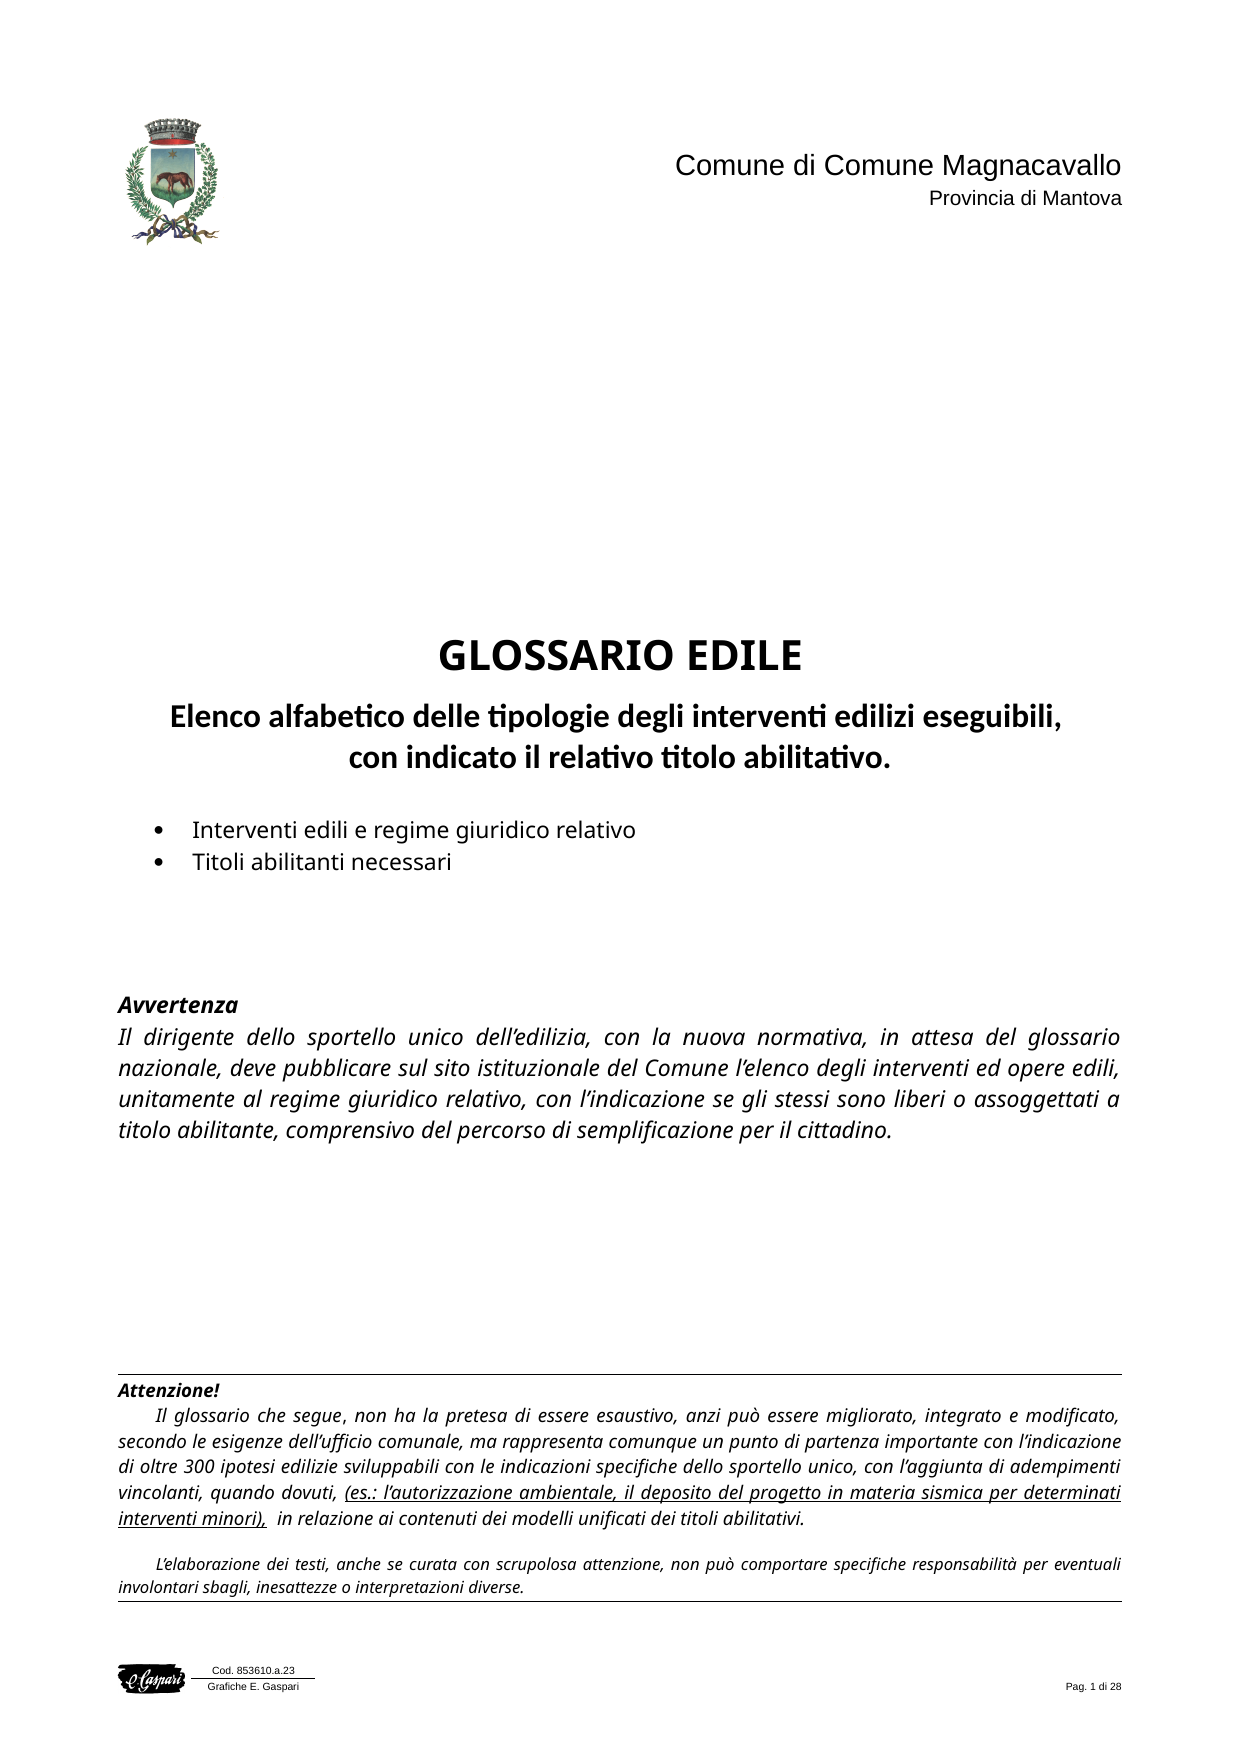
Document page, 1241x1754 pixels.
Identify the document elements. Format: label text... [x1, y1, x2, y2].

text Il glossario che segue, non ha la pretesa di essere esaustivo, anzi può essere migliorato, integrato e modificato, secondo le esigenze dell’ufficio comunale, ma rappresenta comunque un punto di partenza importante con l’indicazione di oltre 300 ipotesi edilizie sviluppabili con le indicazioni specifiche dello sportello unico, con l’aggiunta di adempimenti vincolanti, quando dovuti, (es.: l’autorizzazione ambientale, il deposito del progetto in materia sismica per determinati interventi minori), in relazione ai contenuti dei modelli unificati dei titoli abilitativi. [118, 1403, 1122, 1530]
text Provincia di Mantova [224, 186, 1122, 210]
text Attenzione! [118, 1375, 1122, 1403]
text Elenco alfabetico delle tipologie degli interventi edilizi eseguibili, con indicato il relativo titolo abilitativo. [118, 695, 1122, 777]
picture [122, 117, 224, 248]
text GLOSSARIO EDILE [118, 626, 1122, 683]
text Avvertenza [118, 989, 1122, 1021]
text Comune di Comune Magnacavallo [224, 148, 1122, 181]
list Titoli abilitanti necessari [154, 846, 1122, 877]
picture [117, 1663, 185, 1694]
text L’elaborazione dei testi, anche se curata con scrupolosa attenzione, non può comportare specifiche responsabilità per eventuali involontari sbagli, inesattezze o interpretazioni diverse. [118, 1553, 1122, 1601]
text Il dirigente dello sportello unico dell’edilizia, con la nuova normativa, in attesa del glossario nazionale, deve pubblicare sul sito istituzionale del Comune l’elenco degli interventi ed opere edili, unitamente al regime giuridico relativo, con l’indicazione se gli stessi sono liberi o assoggettati a titolo abilitante, comprensivo del percorso di semplificazione per il cittadino. [118, 1021, 1122, 1146]
list Interventi edili e regime giuridico relativo [154, 814, 1122, 846]
